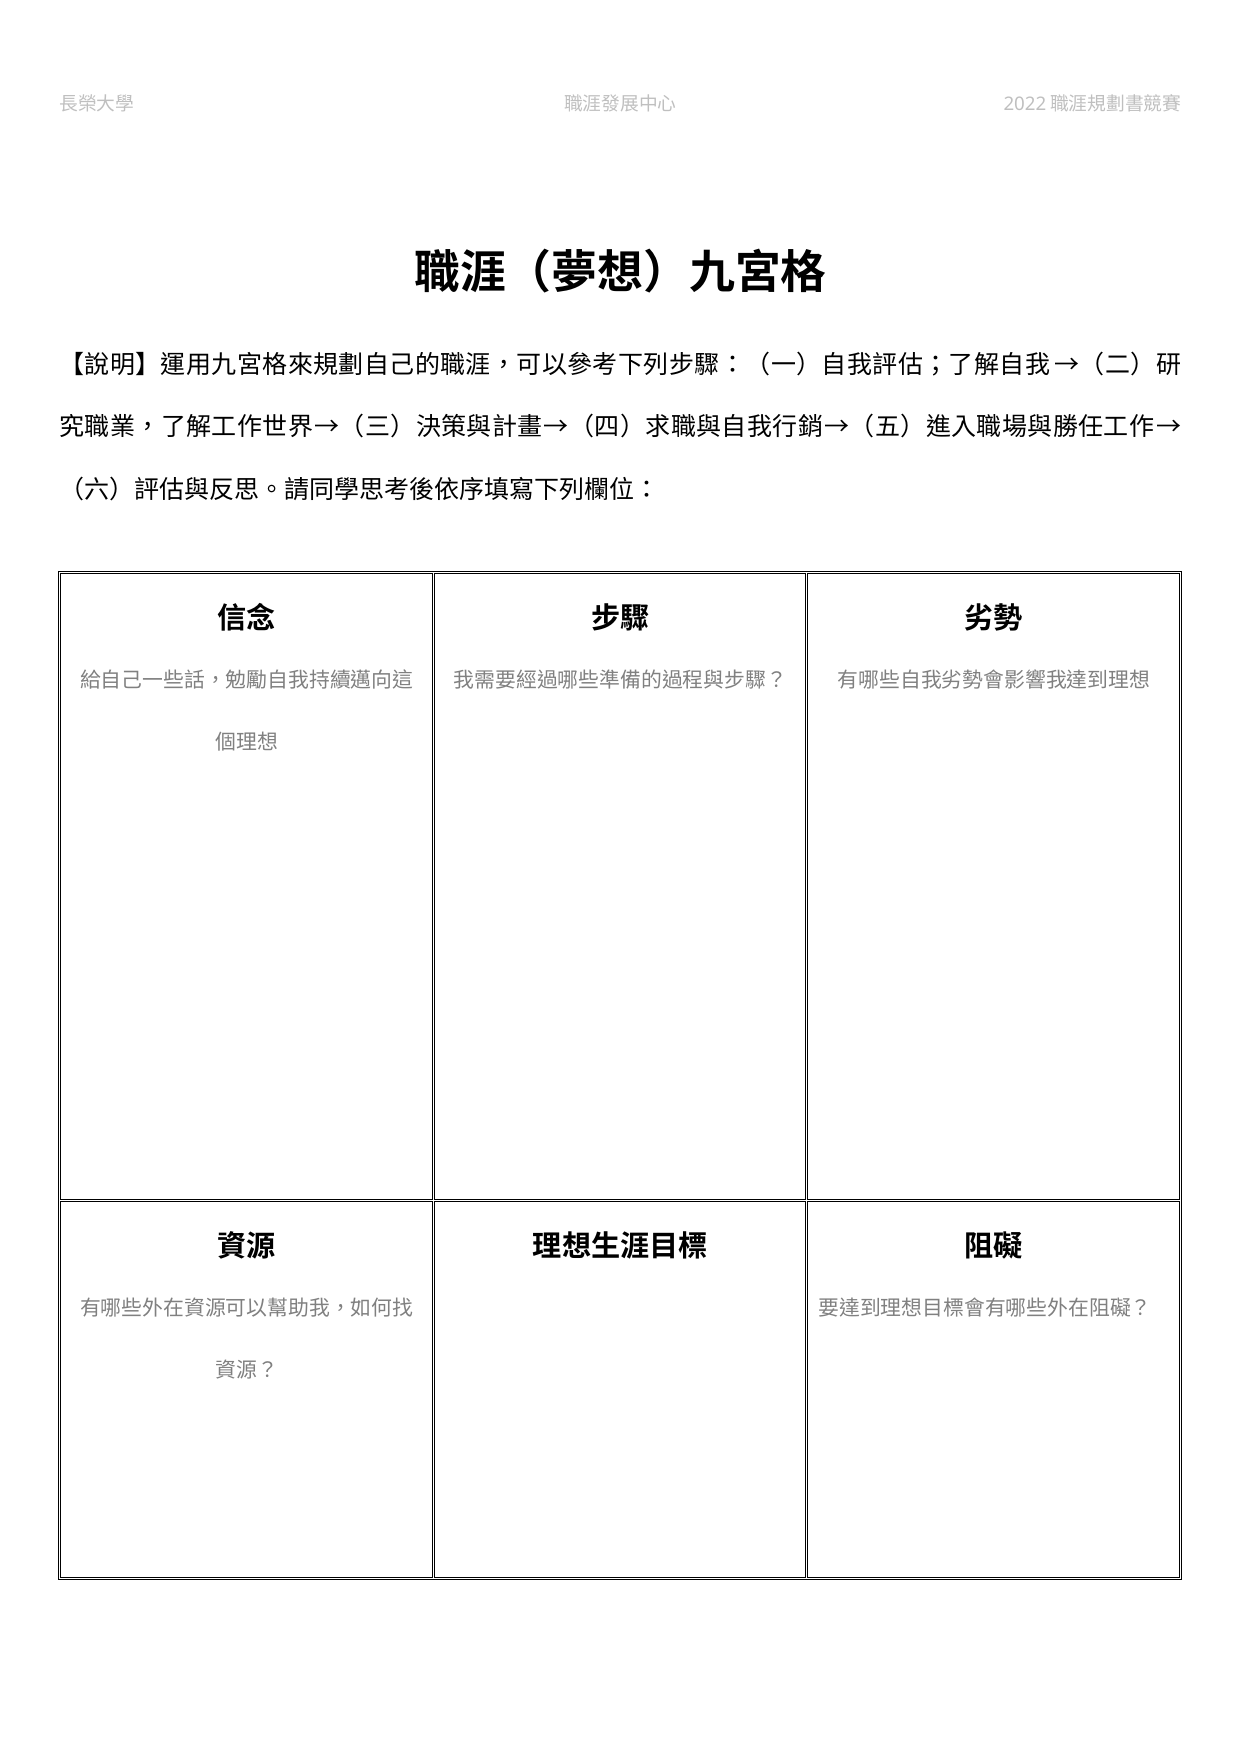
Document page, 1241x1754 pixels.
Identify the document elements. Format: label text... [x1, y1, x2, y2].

table_header 步驟 我需要經過哪些準備的過程與步驟？ [435, 574, 805, 1199]
table_cell 阻礙 要達到理想目標會有哪些外在阻礙？ [808, 1202, 1179, 1577]
table_cell 資源 有哪些外在資源可以幫助我，如何找資源？ [61, 1202, 432, 1577]
table_header 劣勢 有哪些自我劣勢會影響我達到理想 [808, 574, 1179, 1199]
table_header 信念 給自己一些話，勉勵自我持續邁向這個理想 [61, 574, 432, 1199]
table_cell 理想生涯目標 [435, 1202, 805, 1577]
text 【說明】運用九宮格來規劃自己的職涯，可以參考下列步驟：（一）自我評估；了解自我→（二）研究職業，了解工作世界→（三）決策與計畫→（四）求職與自我行銷→（五）進入職場與勝任工作→（六）評估與反思。請同學思考後依序填寫下列欄位： [59, 321, 1181, 508]
text 職涯（夢想）九宮格 [59, 196, 1181, 321]
